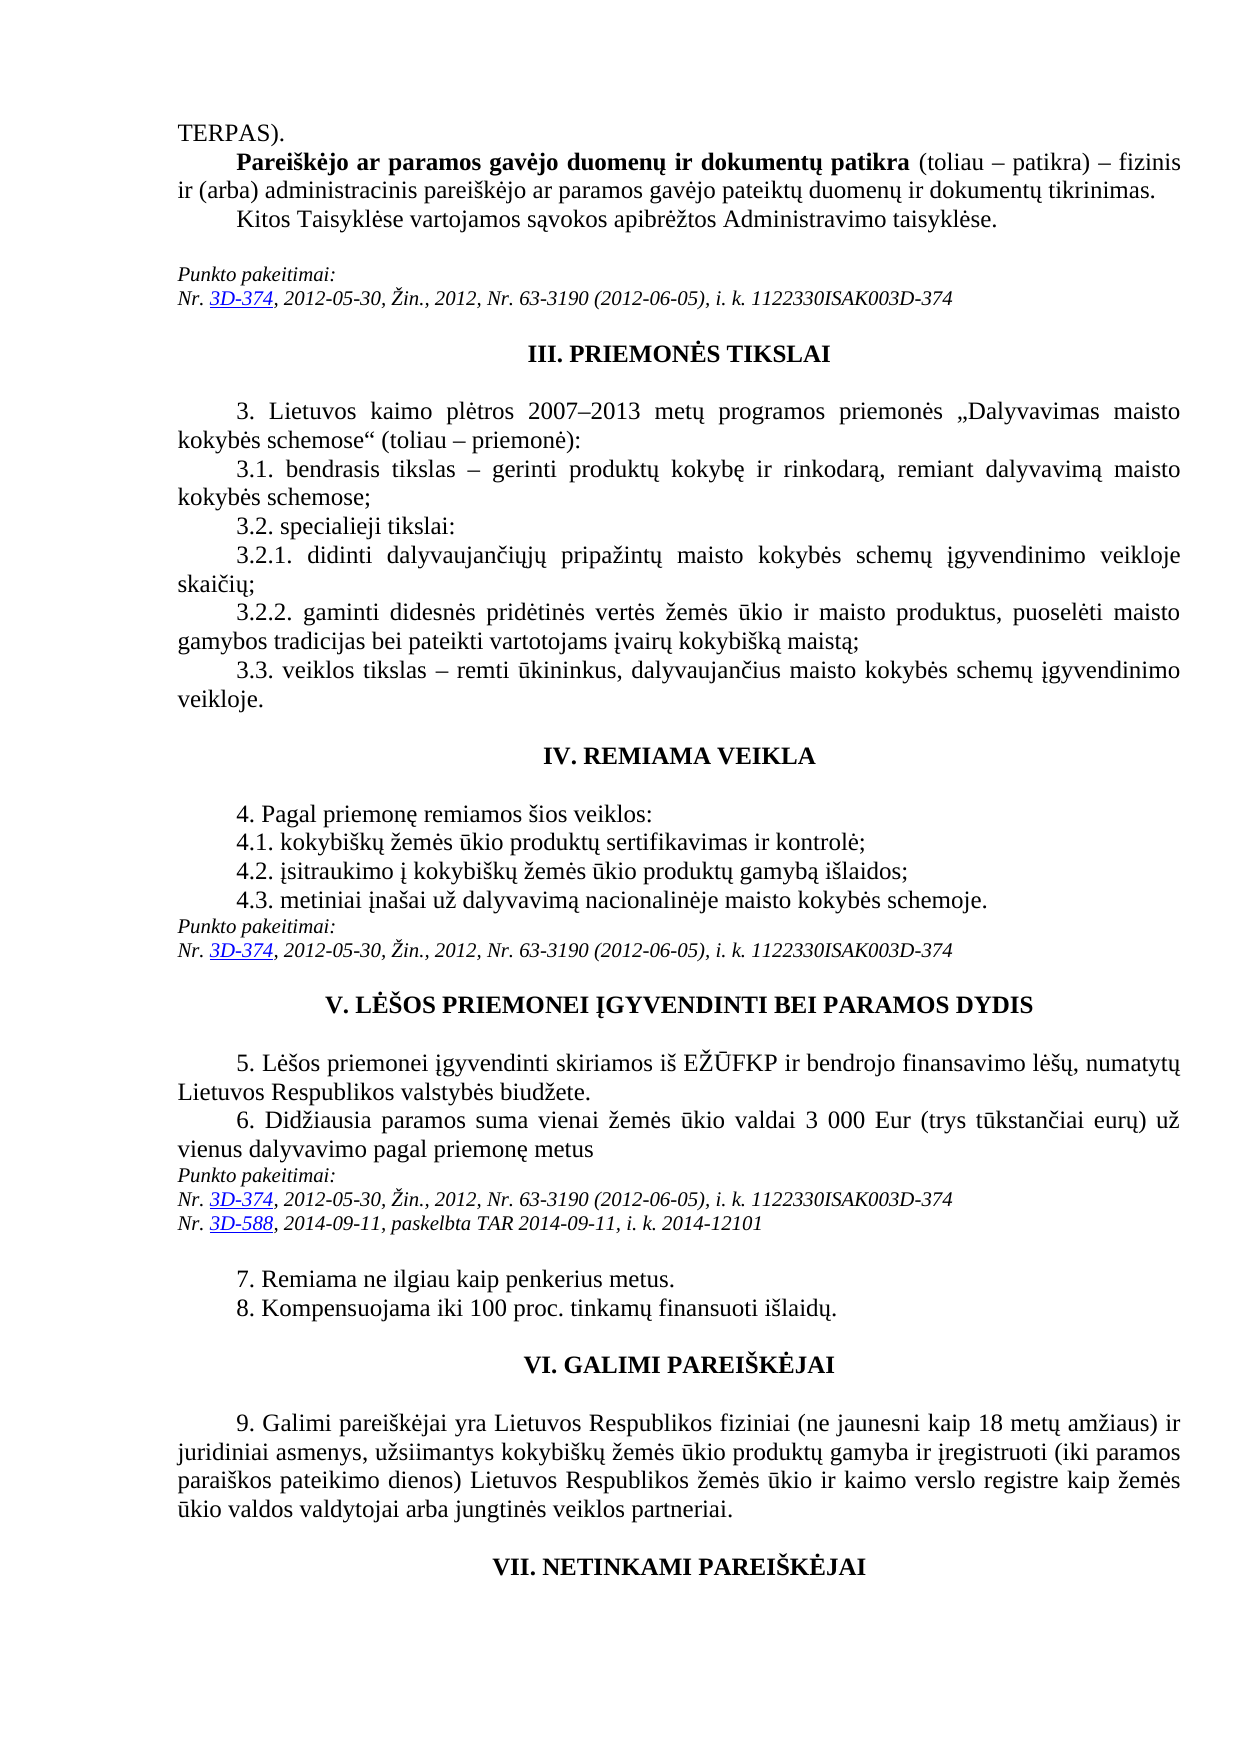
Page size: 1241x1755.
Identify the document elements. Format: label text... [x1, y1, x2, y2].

text IV. REMIAMA VEIKLA [177, 741, 1181, 770]
text 3.3. veiklos tikslas – remti ūkininkus, dalyvaujančius maisto kokybės schemų įgyvendinimo veikloje. [177, 655, 1181, 712]
text 6. Didžiausia paramos suma vienai žemės ūkio valdai 3 000 Eur (trys tūkstančiai eurų) už vienus dalyvavimo pagal priemonę metus [177, 1106, 1181, 1163]
text VII. NETINKAMI PAREIŠKĖJAI [177, 1552, 1181, 1580]
text Nr. 3D-374, 2012-05-30, Žin., 2012, Nr. 63-3190 (2012-06-05), i. k. 1122330ISAK003D-374 [177, 1187, 1181, 1211]
text 9. Galimi pareiškėjai yra Lietuvos Respublikos fiziniai (ne jaunesni kaip 18 metų amžiaus) ir juridiniai asmenys, užsiimantys kokybiškų žemės ūkio produktų gamyba ir įregistruoti (iki paramos paraiškos pateikimo dienos) Lietuvos Respublikos žemės ūkio ir kaimo verslo registre kaip žemės ūkio valdos valdytojai arba jungtinės veiklos partneriai. [177, 1408, 1181, 1523]
text 8. Kompensuojama iki 100 proc. tinkamų finansuoti išlaidų. [177, 1293, 1181, 1322]
text 3.2. specialieji tikslai: [177, 511, 1181, 540]
text Nr. 3D-588, 2014-09-11, paskelbta TAR 2014-09-11, i. k. 2014-12101 [177, 1211, 1181, 1235]
text TERPAS). [177, 118, 1181, 147]
text Kitos Taisyklėse vartojamos sąvokos apibrėžtos Administravimo taisyklėse. [177, 204, 1181, 233]
text 3.2.1. didinti dalyvaujančiųjų pripažintų maisto kokybės schemų įgyvendinimo veikloje skaičių; [177, 540, 1181, 597]
text Punkto pakeitimai: [177, 914, 1181, 938]
text 4.2. įsitraukimo į kokybiškų žemės ūkio produktų gamybą išlaidos; [177, 856, 1181, 885]
text 3.2.2. gaminti didesnės pridėtinės vertės žemės ūkio ir maisto produktus, puoselėti maisto gamybos tradicijas bei pateikti vartotojams įvairų kokybišką maistą; [177, 597, 1181, 655]
text Pareiškėjo ar paramos gavėjo duomenų ir dokumentų patikra (toliau – patikra) – fizinis ir (arba) administracinis pareiškėjo ar paramos gavėjo pateiktų duomenų ir dokumentų tikrinimas. [177, 147, 1181, 204]
text 3. Lietuvos kaimo plėtros 2007–2013 metų programos priemonės „Dalyvavimas maisto kokybės schemose“ (toliau – priemonė): [177, 396, 1181, 454]
text Nr. 3D-374, 2012-05-30, Žin., 2012, Nr. 63-3190 (2012-06-05), i. k. 1122330ISAK003D-374 [177, 286, 1181, 310]
text III. PRIEMONĖS TIKSLAI [177, 339, 1181, 367]
text Punkto pakeitimai: [177, 262, 1181, 286]
text VI. Galimi PAREIŠKĖJAI [177, 1350, 1181, 1379]
text Punkto pakeitimai: [177, 1163, 1181, 1187]
text 7. Remiama ne ilgiau kaip penkerius metus. [177, 1264, 1181, 1293]
text Nr. 3D-374, 2012-05-30, Žin., 2012, Nr. 63-3190 (2012-06-05), i. k. 1122330ISAK003D-374 [177, 938, 1181, 962]
text 4.3. metiniai įnašai už dalyvavimą nacionalinėje maisto kokybės schemoje. [177, 885, 1181, 914]
text 4. Pagal priemonę remiamos šios veiklos: [177, 799, 1181, 827]
text V. LĖŠOS PRIEMONei ĮGYVENDINTI BEI PARAMOS DYDIS [177, 991, 1181, 1019]
text 5. Lėšos priemonei įgyvendinti skiriamos iš EŽŪFKP ir bendrojo finansavimo lėšų, numatytų Lietuvos Respublikos valstybės biudžete. [177, 1048, 1181, 1106]
text 4.1. kokybiškų žemės ūkio produktų sertifikavimas ir kontrolė; [177, 827, 1181, 856]
text 3.1. bendrasis tikslas – gerinti produktų kokybę ir rinkodarą, remiant dalyvavimą maisto kokybės schemose; [177, 454, 1181, 511]
